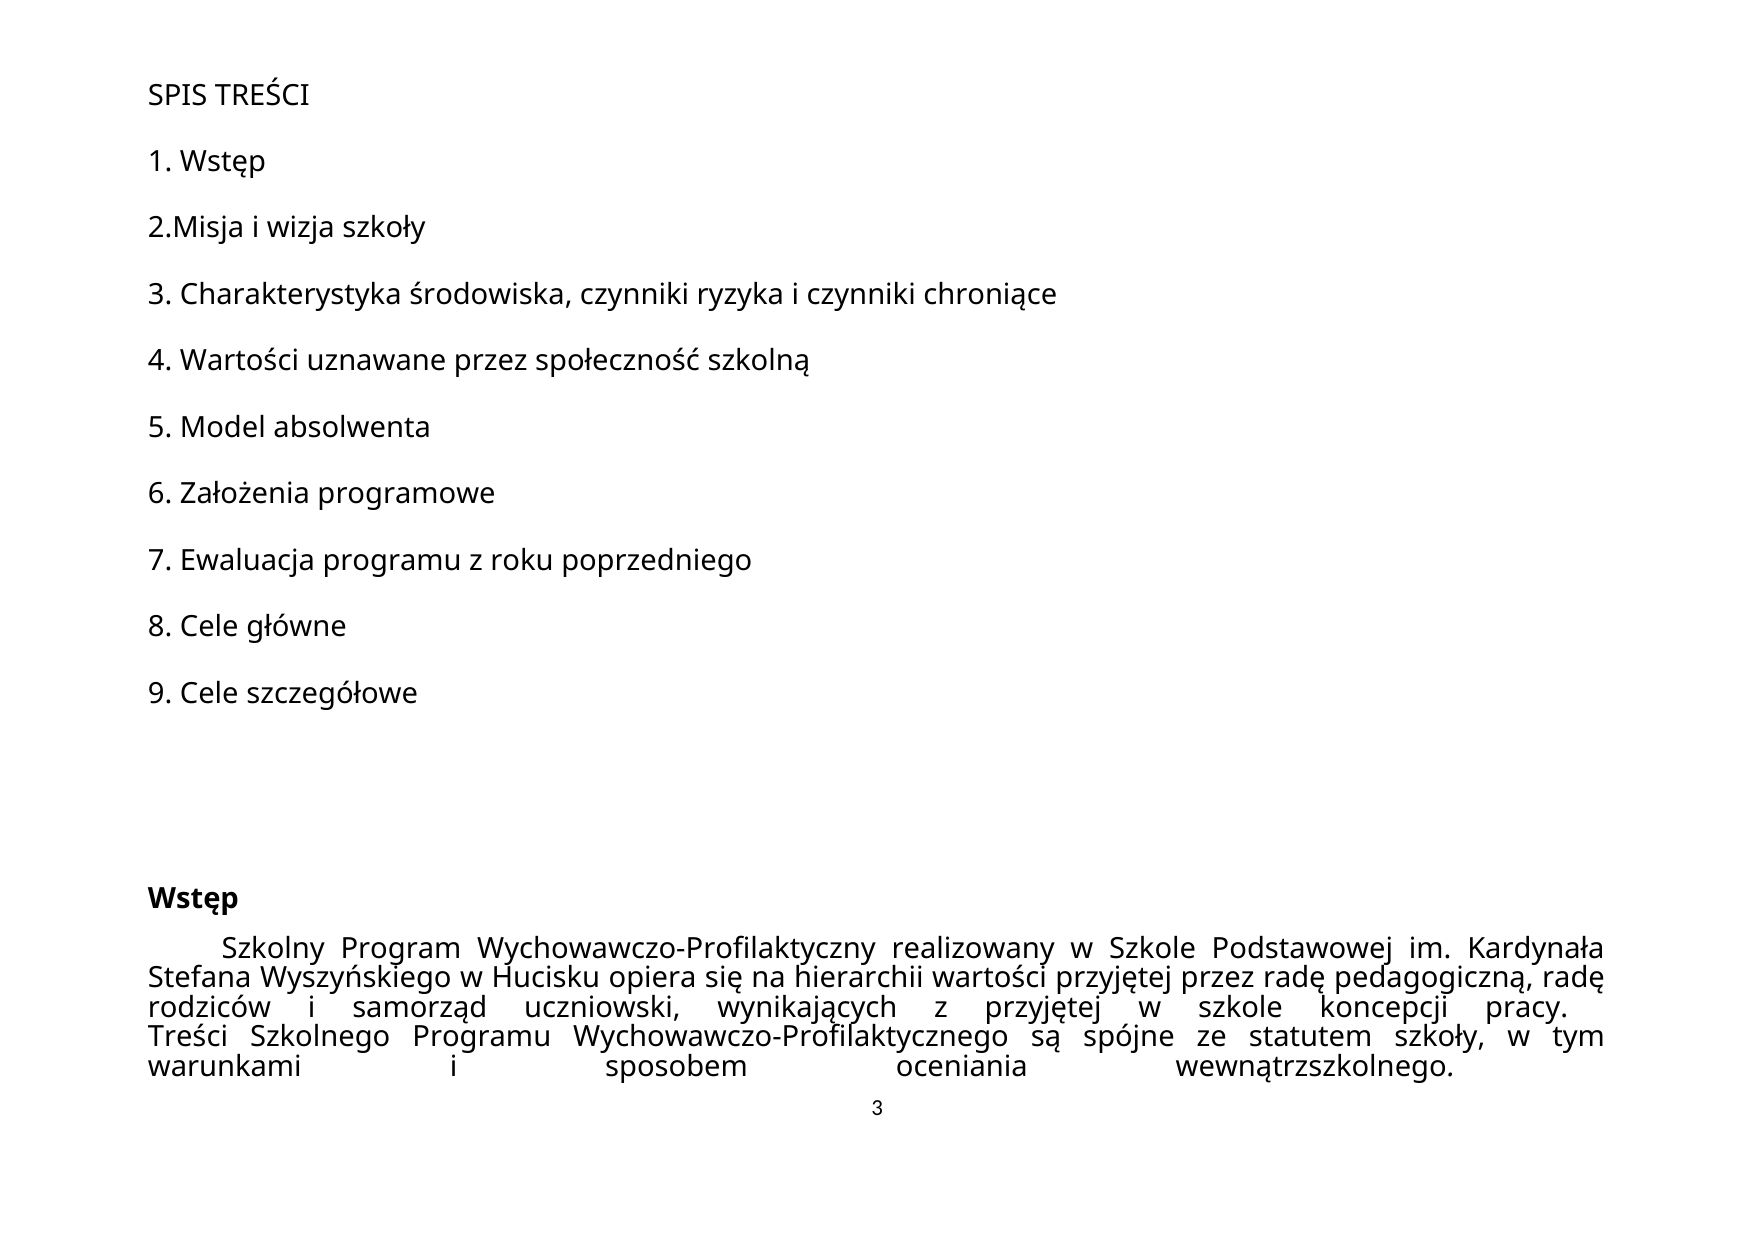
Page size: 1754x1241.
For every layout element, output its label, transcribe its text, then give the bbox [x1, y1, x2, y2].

text 4. Wartości uznawane przez społeczność szkolną [148, 339, 1606, 379]
text 6. Założenia programowe [148, 472, 1606, 512]
text Szkolny Program Wychowawczo-Profilaktyczny realizowany w Szkole Podstawowej im. Kardynała Stefana Wyszyńskiego w Hucisku opiera się na hierarchii wartości przyjętej przez radę pedagogiczną, radę rodziców i samorząd uczniowski, wynikających z przyjętej w szkole koncepcji pracy. Treści Szkolnego Programu Wychowawczo-Profilaktycznego są spójne ze statutem szkoły, w tym warunkami i sposobem oceniania wewnątrzszkolnego. [148, 935, 1606, 1082]
text SPIS TREŚCI [148, 74, 1606, 113]
text 9. Cele szczegółowe [148, 672, 1606, 712]
text 3. Charakterystyka środowiska, czynniki ryzyka i czynniki chroniące [148, 273, 1606, 313]
text Wstęp [148, 855, 1606, 914]
text 7. Ewaluacja programu z roku poprzedniego [148, 539, 1606, 579]
text 5. Model absolwenta [148, 406, 1606, 446]
text 2.Misja i wizja szkoły [148, 207, 1606, 246]
text 1. Wstęp [148, 140, 1606, 180]
text 8. Cele główne [148, 605, 1606, 645]
